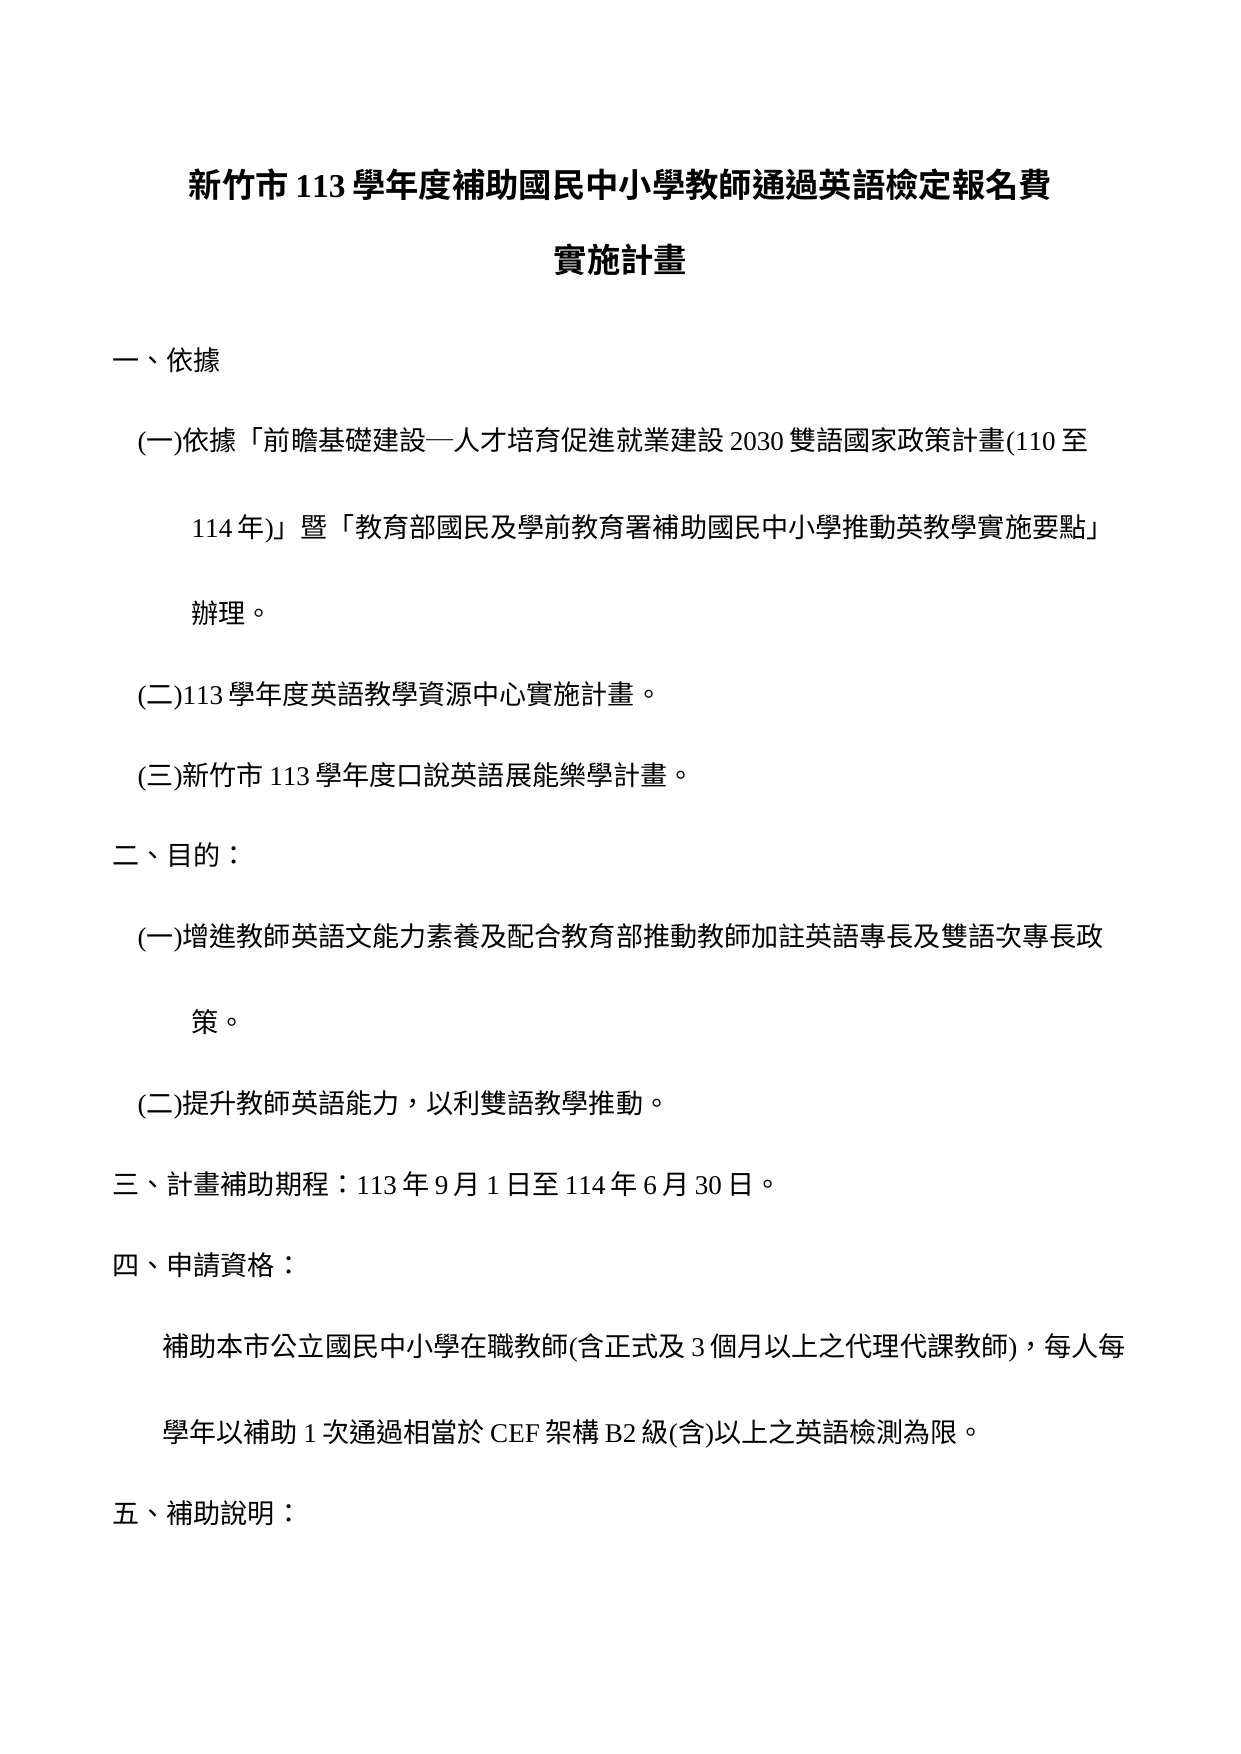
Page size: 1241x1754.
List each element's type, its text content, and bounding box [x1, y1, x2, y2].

text (二)提升教師英語能力，以利雙語教學推動。 [137, 1064, 1128, 1139]
text 補助本市公立國民中小學在職教師(含正式及3個月以上之代理代課教師)，每人每學年以補助1次通過相當於CEF架構B2級(含)以上之英語檢測為限。 [162, 1307, 1128, 1468]
text (二)113學年度英語教學資源中心實施計畫。 [137, 655, 1128, 730]
text (三)新竹市113學年度口說英語展能樂學計畫。 [137, 736, 1128, 811]
text 一、依據 [112, 321, 1128, 396]
text 二、目的： [112, 817, 1128, 892]
text (一)依據「前瞻基礎建設─人才培育促進就業建設2030雙語國家政策計畫(110至114年)」暨「教育部國民及學前教育署補助國民中小學推動英教學實施要點」辦理。 [137, 402, 1128, 649]
text 新竹市113學年度補助國民中小學教師通過英語檢定報名費 [112, 146, 1128, 221]
text 五、補助說明： [112, 1474, 1128, 1549]
text 三、計畫補助期程：113年9月1日至114年6月30日。 [112, 1145, 1128, 1220]
text 四、申請資格： [112, 1226, 1128, 1301]
text 實施計畫 [112, 221, 1128, 296]
text (一)增進教師英語文能力素養及配合教育部推動教師加註英語專長及雙語次專長政策。 [137, 897, 1128, 1059]
